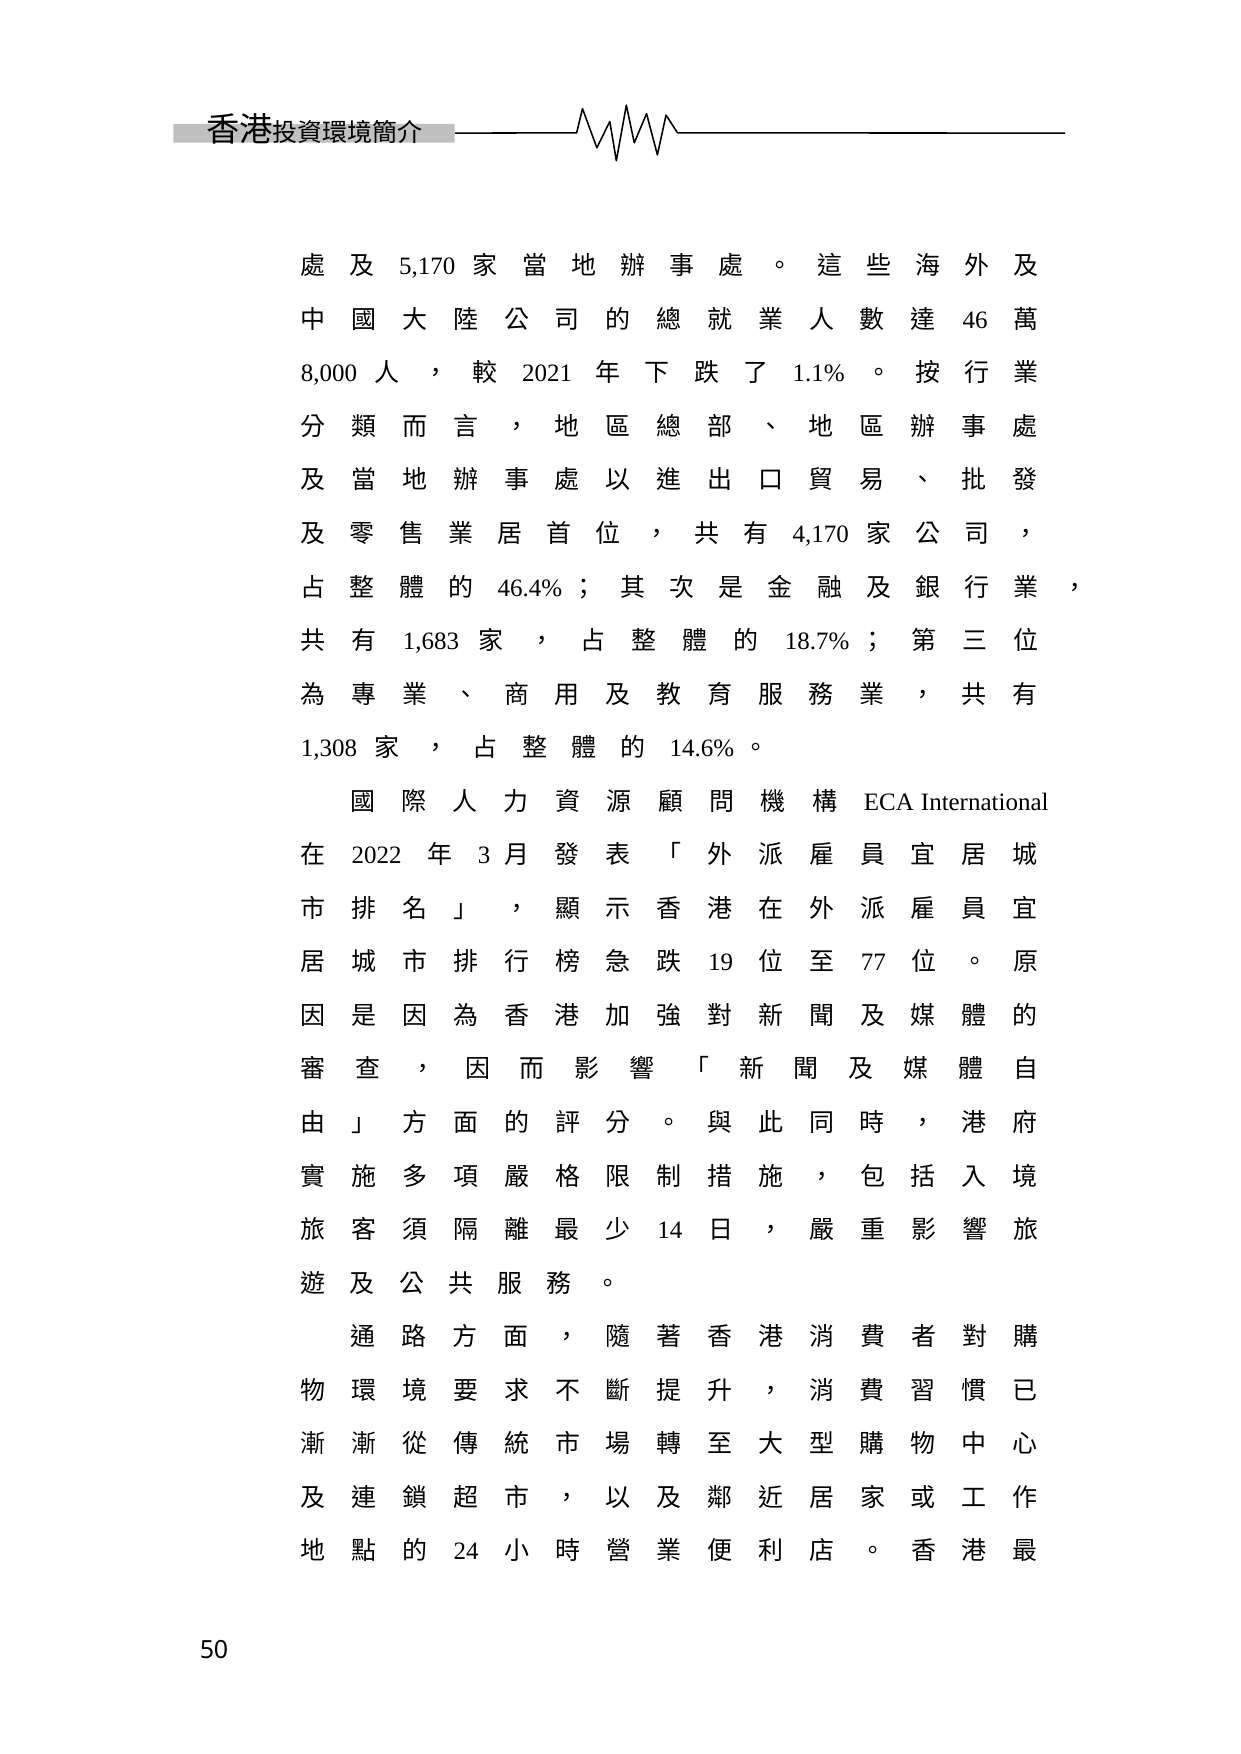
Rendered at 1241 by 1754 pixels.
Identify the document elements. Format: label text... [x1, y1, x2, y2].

text 國際人力資源顧問機構ECA International在2022年3月發表「外派雇員宜居城市排名」，顯示香港在外派雇員宜居城市排行榜急跌19位至77位。原因是因為香港加強對新聞及媒體的審查，因而影響「新聞及媒體自由」方面的評分。與此同時，港府實施多項嚴格限制措施，包括入境旅客須隔離最少14日，嚴重影響旅遊及公共服務。 [276, 773, 1063, 1308]
text 香港仍然是跨國公司設立地區總部或代表辦事處的熱門地點，根據香港政府統計處發表的「2022年有香港境外母公司的駐港公司按年統計調查」結果顯示，母公司在海外及中國大陸的駐港公司數目由2021年的9,049家下跌至2022年的8,978家，其中包括1,411家地區總部、2,397家地區辦事處及5,170家當地辦事處。這些海外及中國大陸公司的總就業人數達46萬8,000人，較2021年下跌了1.1%。按行業分類而言，地區總部、地區辦事處及當地辦事處以進出口貿易、批發及零售業居首位，共有4,170家公司，占整體的46.4%；其次是金融及銀行業，共有1,683家，占整體的18.7%；第三位為專業、商用及教育服務業，共有1,308家，占整體的14.6%。 [276, 237, 1063, 773]
text 通路方面，隨著香港消費者對購物環境要求不斷提升，消費習慣已漸漸從傳統市場轉至大型購物中心及連鎖超市，以及鄰近居家或工作地點的24小時營業便利店。香港最 [276, 1308, 1063, 1576]
